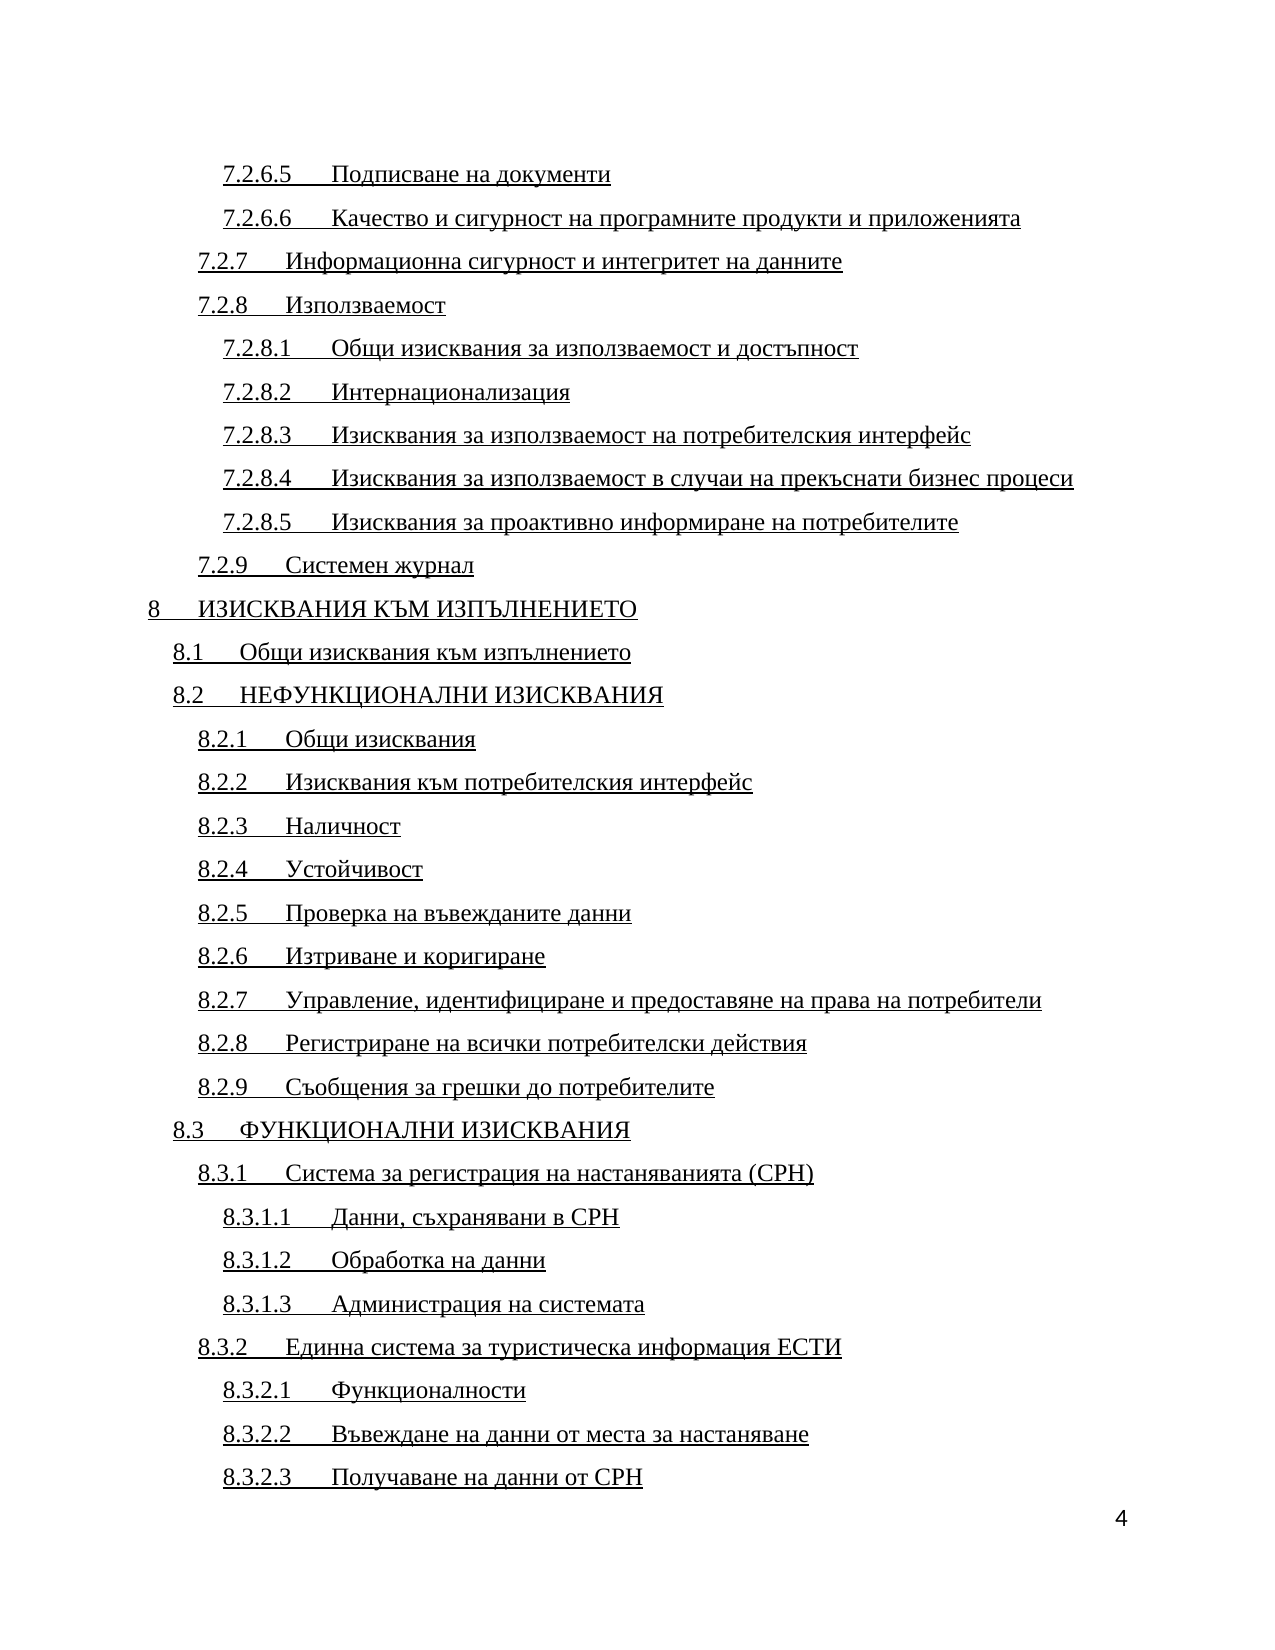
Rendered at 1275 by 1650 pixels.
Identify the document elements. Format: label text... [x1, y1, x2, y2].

text 7.2.8.1 Общи изисквания за използваемост и достъпност [223, 333, 1127, 362]
text 7.2.8.3 Изисквания за използваемост на потребителския интерфейс [223, 420, 1127, 449]
text 7.2.8.4 Изисквания за използваемост в случаи на прекъснати бизнес процеси [223, 463, 1127, 492]
text 8.2.7 Управление, идентифициране и предоставяне на права на потребители [198, 985, 1127, 1013]
text 8.3.2 Единна система за туристическа информация ЕСТИ [198, 1332, 1127, 1361]
text 8.3.2.1 Функционалности [223, 1376, 1127, 1404]
text 7.2.8 Използваемост [198, 290, 1127, 318]
text 7.2.7 Информационна сигурност и интегритет на данните [198, 246, 1127, 275]
text 7.2.9 Системен журнал [198, 550, 1127, 579]
text 8.1 Общи изисквания към изпълнението [173, 637, 1127, 666]
text 8.3.1 Система за регистрация на настаняванията (СРН) [198, 1158, 1127, 1187]
text 8.2.1 Общи изисквания [198, 724, 1127, 753]
text 7.2.8.5 Изисквания за проактивно информиране на потребителите [223, 507, 1127, 536]
text 8.3.1.2 Обработка на данни [223, 1245, 1127, 1274]
text 8.2.3 Наличност [198, 811, 1127, 840]
text 8.3 ФУНКЦИОНАЛНИ ИЗИСКВАНИЯ [173, 1115, 1127, 1144]
text 8.3.1.3 Администрация на системата [223, 1289, 1127, 1317]
text 7.2.8.2 Интернационализация [223, 377, 1127, 405]
text 8.2.2 Изисквания към потребителския интерфейс [198, 767, 1127, 796]
text 8.3.2.3 Получаване на данни от СРН [223, 1462, 1127, 1491]
text 8.3.1.1 Данни, съхранявани в СРН [223, 1202, 1127, 1231]
text 8.2.9 Съобщения за грешки до потребителите [198, 1072, 1127, 1100]
text 7.2.6.6 Качество и сигурност на програмните продукти и приложенията [223, 203, 1127, 232]
text 8 ИЗИСКВАНИЯ КЪМ ИЗПЪЛНЕНИЕТО [148, 594, 1127, 622]
text 8.2.4 Устойчивост [198, 854, 1127, 883]
text 7.2.6.5 Подписване на документи [223, 159, 1127, 188]
text 8.2 НЕФУНКЦИОНАЛНИ ИЗИСКВАНИЯ [173, 681, 1127, 709]
text 8.2.8 Регистриране на всички потребителски действия [198, 1028, 1127, 1057]
text 8.3.2.2 Въвеждане на данни от места за настаняване [223, 1419, 1127, 1448]
text 8.2.6 Изтриване и коригиране [198, 941, 1127, 970]
text 8.2.5 Проверка на въвежданите данни [198, 898, 1127, 927]
